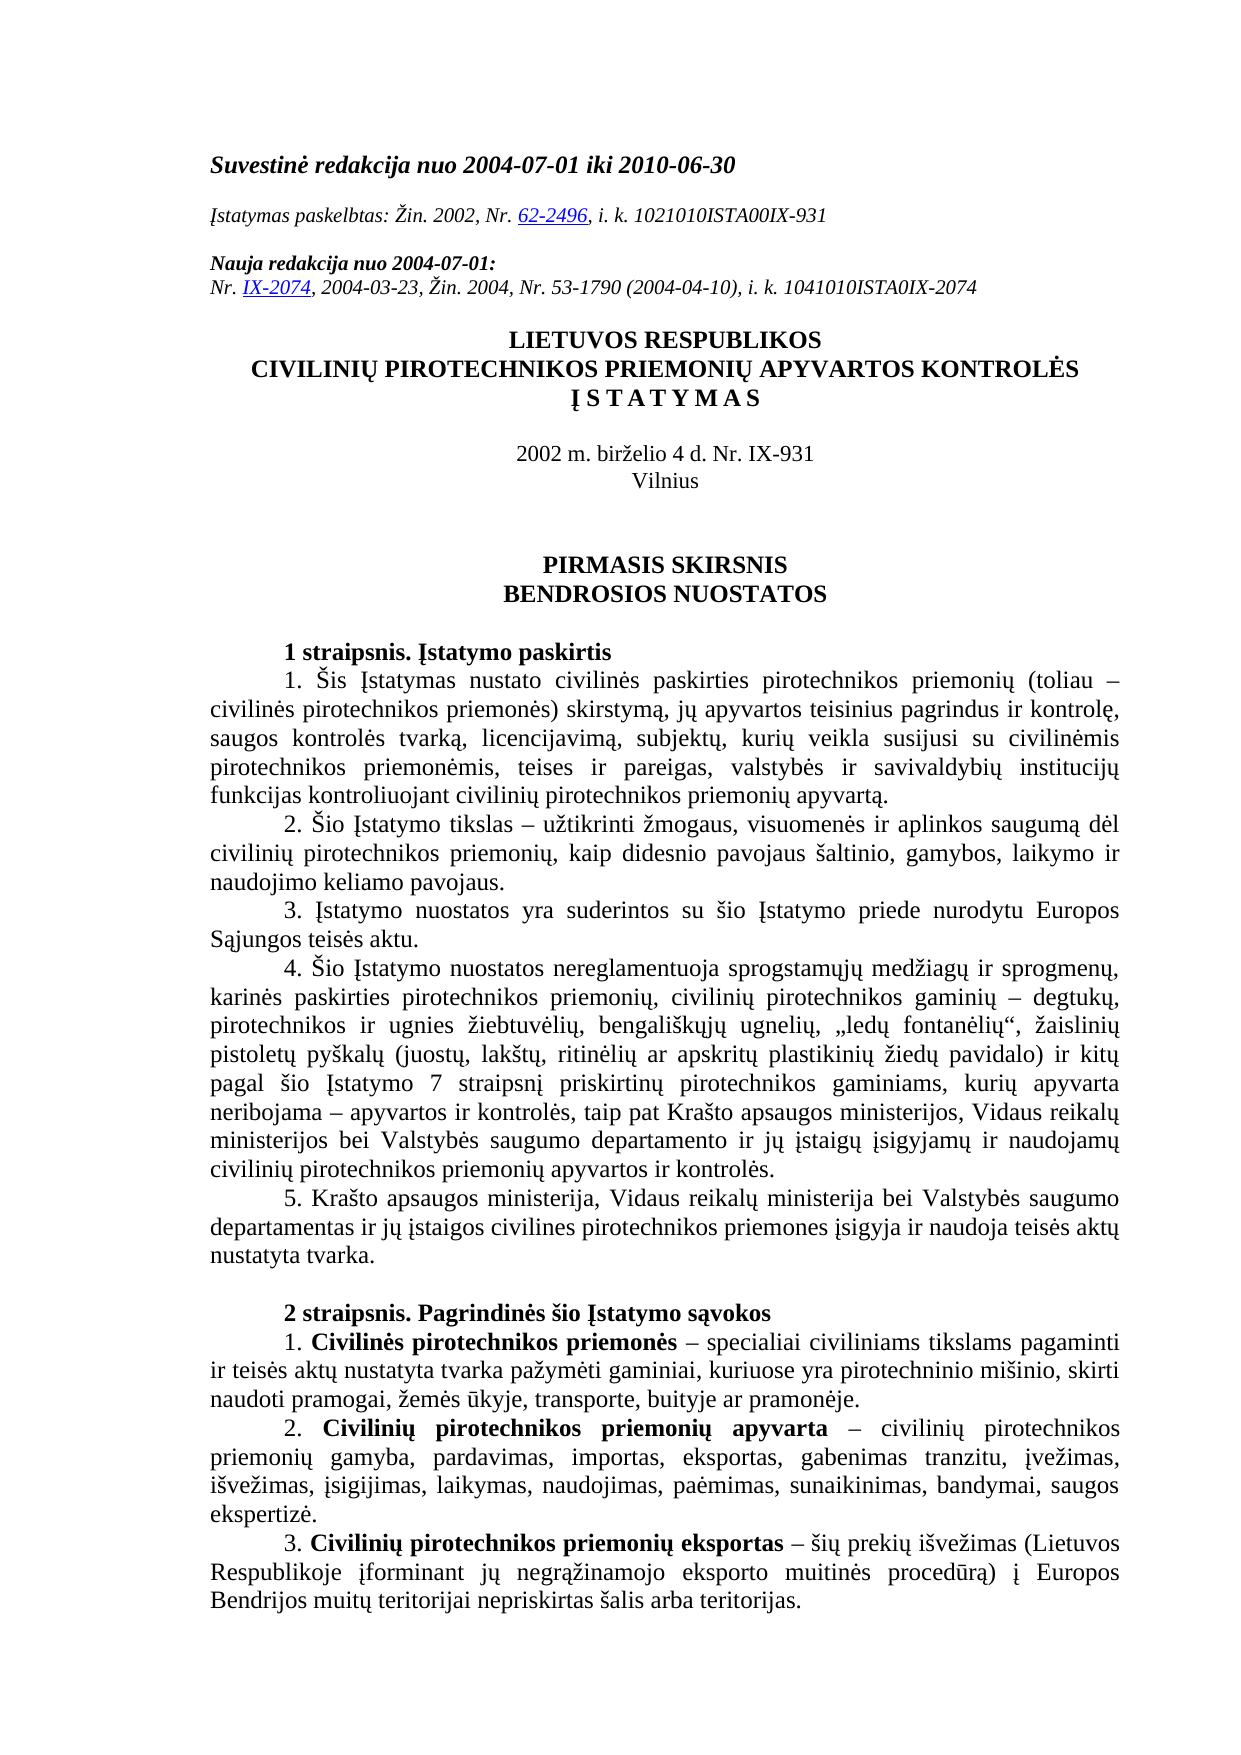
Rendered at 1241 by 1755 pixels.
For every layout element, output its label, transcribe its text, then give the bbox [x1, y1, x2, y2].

text 3. Įstatymo nuostatos yra suderintos su šio Įstatymo priede nurodytu Europos Sąjungos teisės aktu. [210, 896, 1120, 953]
text 1. Šis Įstatymas nustato civilinės paskirties pirotechnikos priemonių (toliau – civilinės pirotechnikos priemonės) skirstymą, jų apyvartos teisinius pagrindus ir kontrolę, saugos kontrolės tvarką, licencijavimą, subjektų, kurių veikla susijusi su civilinėmis pirotechnikos priemonėmis, teises ir pareigas, valstybės ir savivaldybių institucijų funkcijas kontroliuojant civilinių pirotechnikos priemonių apyvartą. [210, 666, 1120, 809]
text Nauja redakcija nuo 2004-07-01: [210, 251, 1120, 275]
text 2002 m. birželio 4 d. Nr. IX-931 [210, 440, 1120, 467]
text PIRMASIS SKIRSNIS [210, 551, 1120, 579]
text LIETUVOS RESPUBLIKOS CIVILINIŲ PIROTECHNIKOS PRIEMONIŲ APYVARTOS KONTROLĖS Į S T A T Y M A S [210, 325, 1120, 412]
text Vilnius [210, 467, 1120, 493]
text 1. Civilinės pirotechnikos priemonės – specialiai civiliniams tikslams pagaminti ir teisės aktų nustatyta tvarka pažymėti gaminiai, kuriuose yra pirotechninio mišinio, skirti naudoti pramogai, žemės ūkyje, transporte, buityje ar pramonėje. [210, 1327, 1120, 1413]
text Nr. IX-2074, 2004-03-23, Žin. 2004, Nr. 53-1790 (2004-04-10), i. k. 1041010ISTA0IX-2074 [210, 275, 1120, 299]
text 5. Krašto apsaugos ministerija, Vidaus reikalų ministerija bei Valstybės saugumo departamentas ir jų įstaigos civilines pirotechnikos priemones įsigyja ir naudoja teisės aktų nustatyta tvarka. [210, 1183, 1120, 1269]
text 2 straipsnis. Pagrindinės šio Įstatymo sąvokos [210, 1298, 1120, 1327]
text Įstatymas paskelbtas: Žin. 2002, Nr. 62-2496, i. k. 1021010ISTA00IX-931 [210, 203, 1120, 227]
text 2. Šio Įstatymo tikslas – užtikrinti žmogaus, visuomenės ir aplinkos saugumą dėl civilinių pirotechnikos priemonių, kaip didesnio pavojaus šaltinio, gamybos, laikymo ir naudojimo keliamo pavojaus. [210, 809, 1120, 896]
text 3. Civilinių pirotechnikos priemonių eksportas – šių prekių išvežimas (Lietuvos Respublikoje įforminant jų negrąžinamojo eksporto muitinės procedūrą) į Europos Bendrijos muitų teritorijai nepriskirtas šalis arba teritorijas. [210, 1528, 1120, 1614]
text 1 straipsnis. Įstatymo paskirtis [210, 637, 1120, 666]
text 2. Civilinių pirotechnikos priemonių apyvarta – civilinių pirotechnikos priemonių gamyba, pardavimas, importas, eksportas, gabenimas tranzitu, įvežimas, išvežimas, įsigijimas, laikymas, naudojimas, paėmimas, sunaikinimas, bandymai, saugos ekspertizė. [210, 1413, 1120, 1528]
text 4. Šio Įstatymo nuostatos nereglamentuoja sprogstamųjų medžiagų ir sprogmenų, karinės paskirties pirotechnikos priemonių, civilinių pirotechnikos gaminių – degtukų, pirotechnikos ir ugnies žiebtuvėlių, bengališkųjų ugnelių, „ledų fontanėlių“, žaislinių pistoletų pyškalų (juostų, lakštų, ritinėlių ar apskritų plastikinių žiedų pavidalo) ir kitų pagal šio Įstatymo 7 straipsnį priskirtinų pirotechnikos gaminiams, kurių apyvarta neribojama – apyvartos ir kontrolės, taip pat Krašto apsaugos ministerijos, Vidaus reikalų ministerijos bei Valstybės saugumo departamento ir jų įstaigų įsigyjamų ir naudojamų civilinių pirotechnikos priemonių apyvartos ir kontrolės. [210, 953, 1120, 1183]
text Suvestinė redakcija nuo 2004-07-01 iki 2010-06-30 [210, 150, 1120, 179]
text BENDROSIOS NUOSTATOS [210, 579, 1120, 608]
